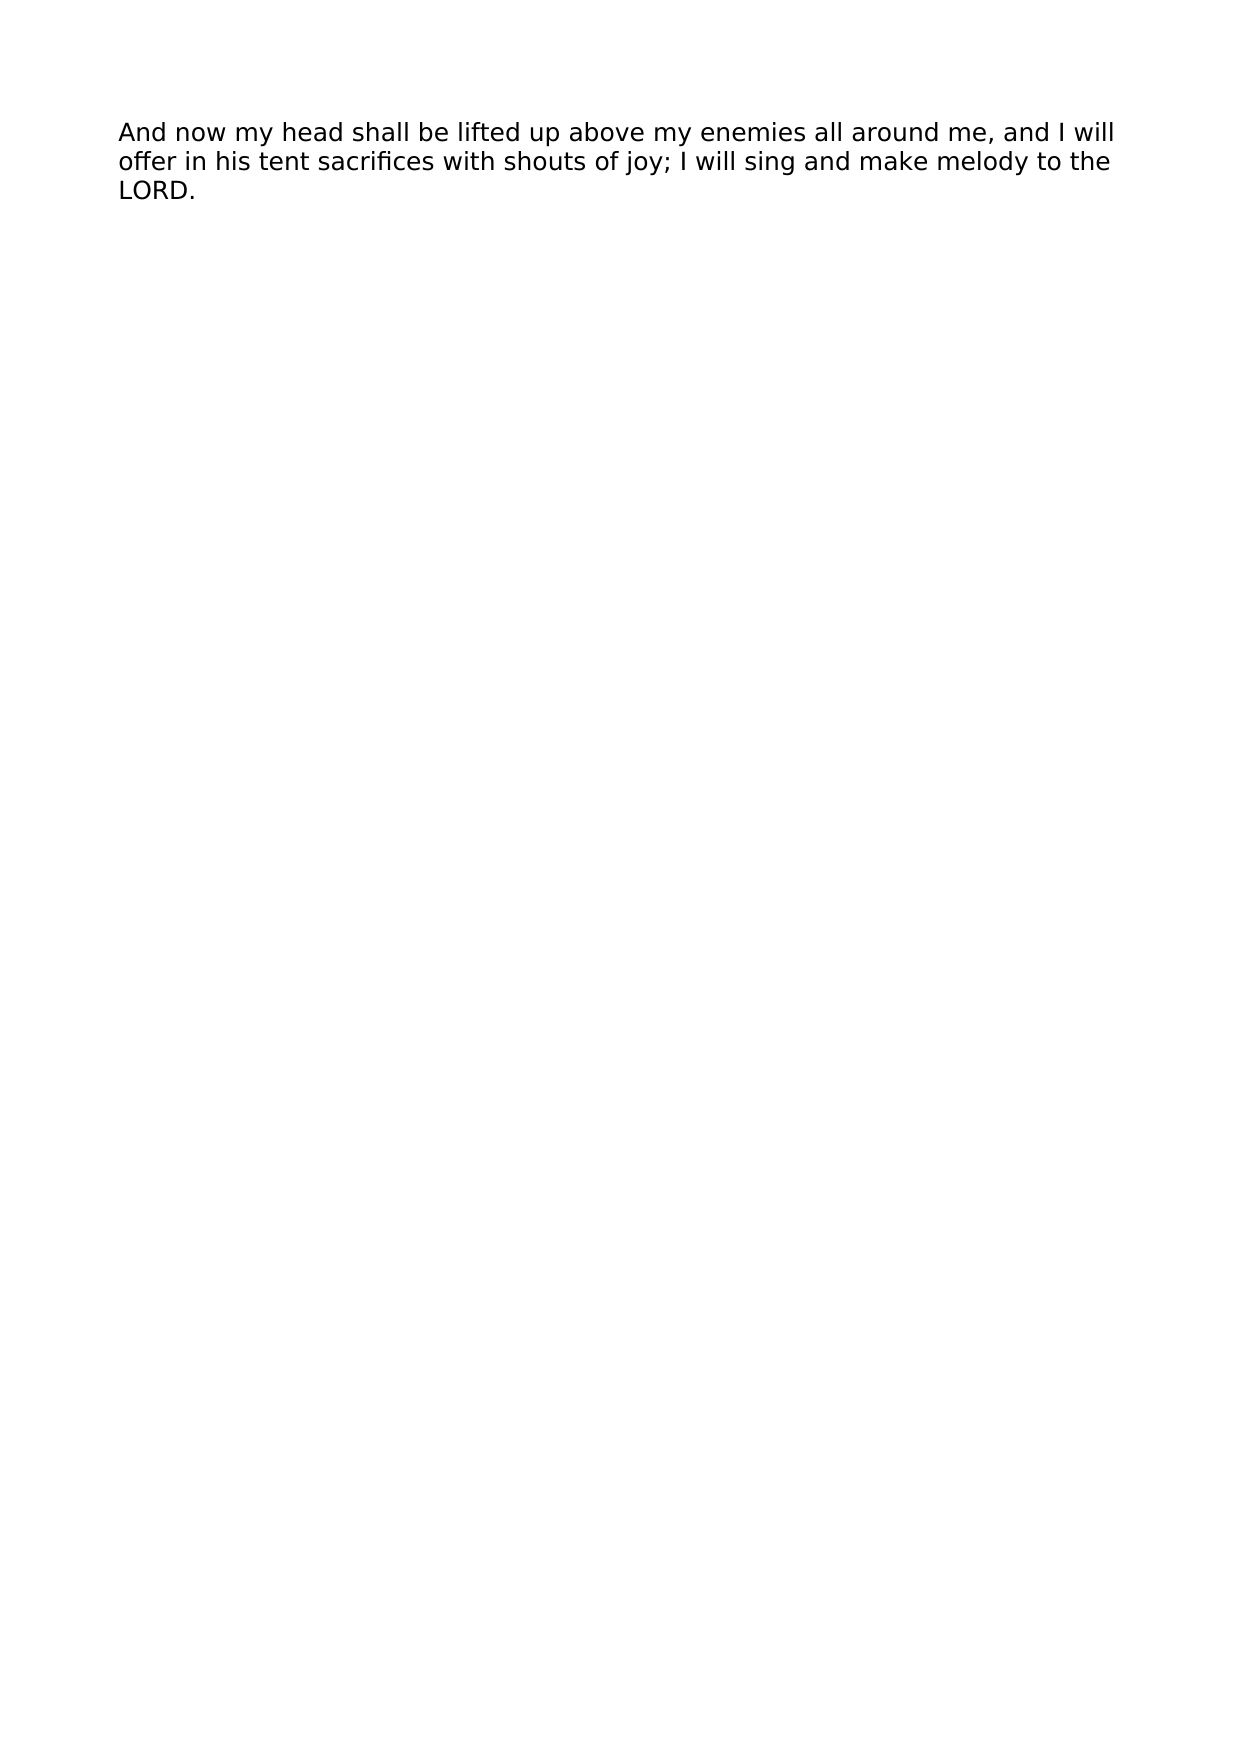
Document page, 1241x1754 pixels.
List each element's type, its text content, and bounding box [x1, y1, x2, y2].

text And now my head shall be lifted up above my enemies all around me, and I will offer in his tent sacrifices with shouts of joy; I will sing and make melody to the LORD. [118, 118, 1122, 206]
